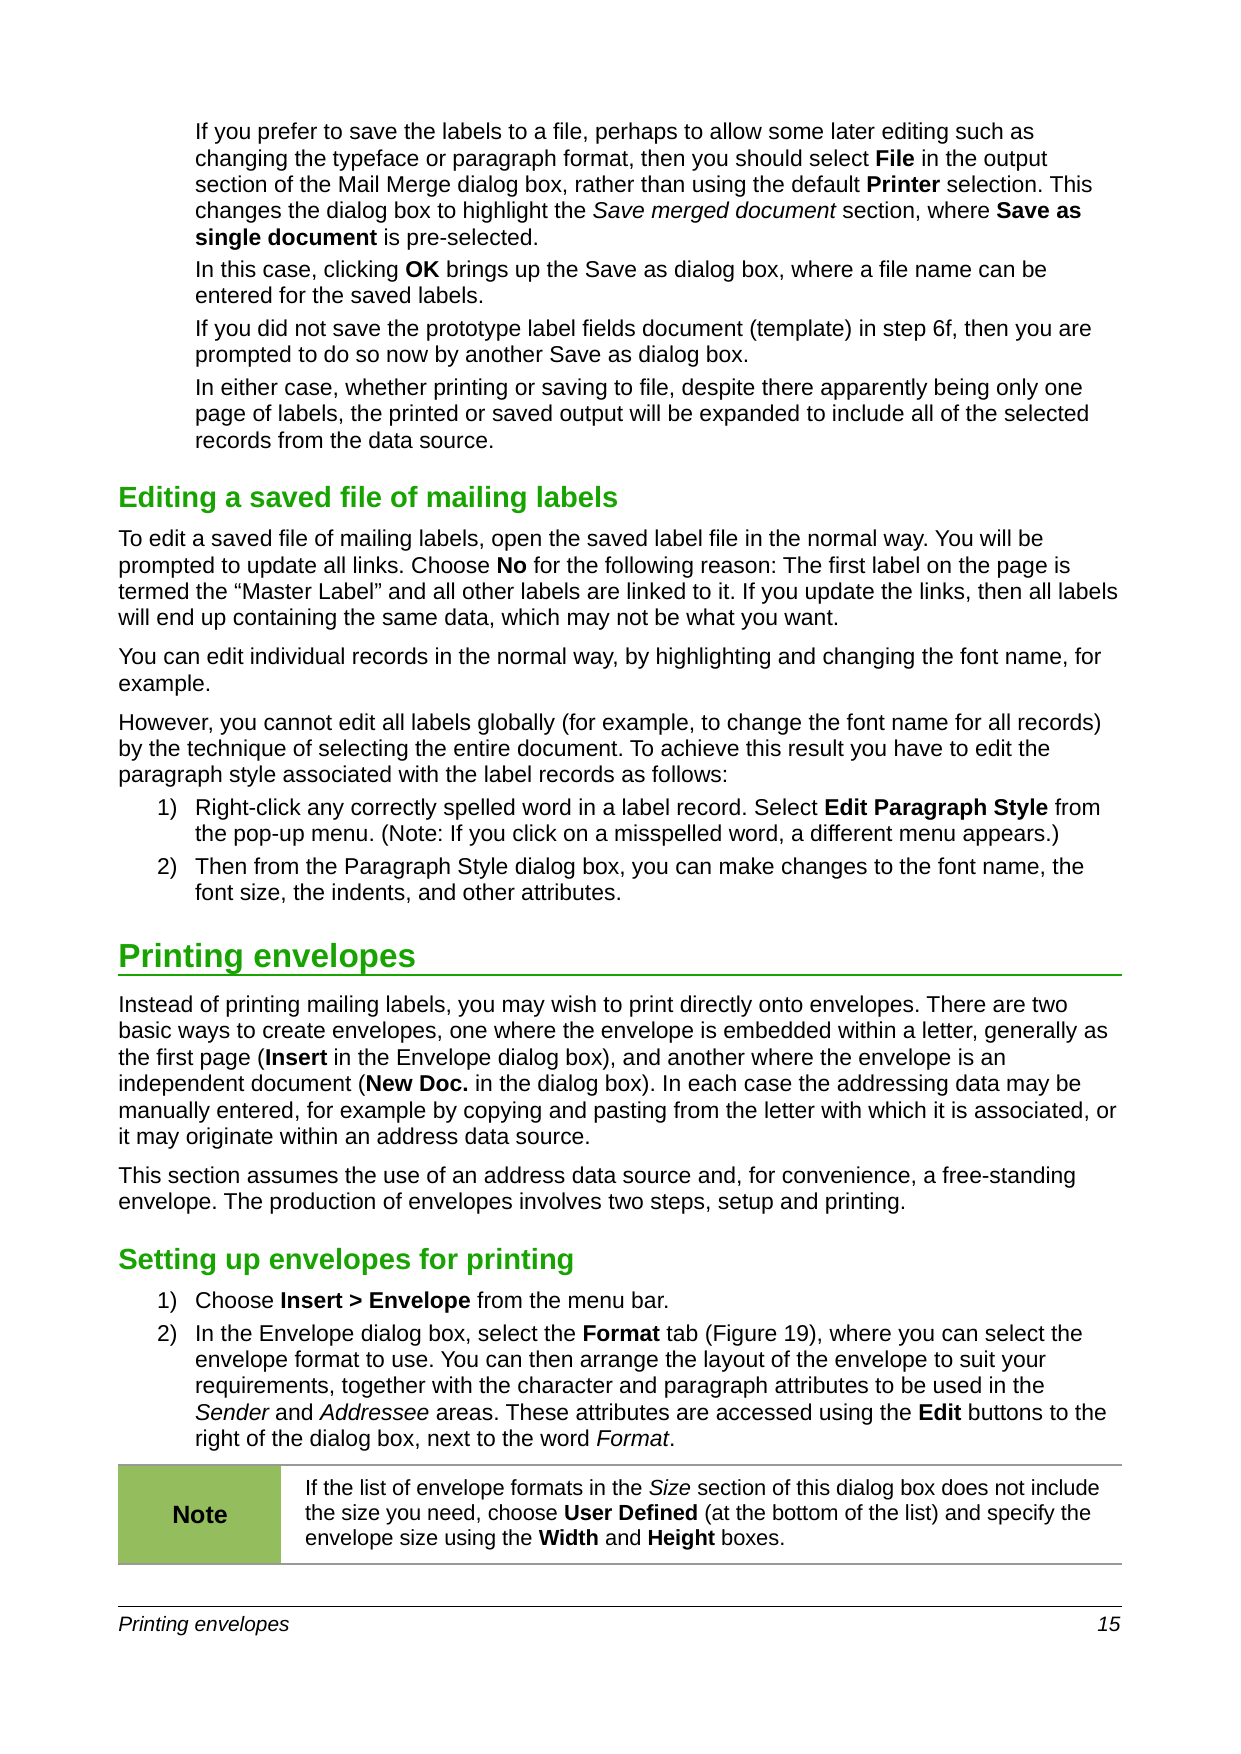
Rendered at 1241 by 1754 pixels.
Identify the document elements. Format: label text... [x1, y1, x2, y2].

subtitle Printing envelopes [118, 936, 1122, 974]
list However, you cannot edit all labels globally (for example, to change the font name for all records) by the technique of selecting the entire document. To achieve this result you have to edit the paragraph style associated with the label records as follows: [118, 708, 1122, 787]
list In the Envelope dialog box, select the Format tab (Figure 19), where you can select the envelope format to use. You can then arrange the layout of the envelope to suit your requirements, together with the character and paragraph attributes to be used in the Sender and Addressee areas. These attributes are accessed using the Edit buttons to the right of the dialog box, next to the word Format. [177, 1320, 1122, 1451]
list Choose Insert > Envelope from the menu bar. [177, 1287, 1122, 1313]
table_header If the list of envelope formats in the Size section of this dialog box does not include the size you need, choose User Defined (at the bottom of the list) and specify the envelope size using the Width and Height boxes. [281, 1466, 1122, 1563]
subtitle Editing a saved file of mailing labels [118, 480, 1122, 513]
list In either case, whether printing or saving to file, despite there apparently being only one page of labels, the printed or saved output will be expanded to include all of the selected records from the data source. [195, 374, 1122, 453]
subtitle Setting up envelopes for printing [118, 1242, 1122, 1275]
list If you prefer to save the labels to a file, perhaps to allow some later editing such as changing the typeface or paragraph format, then you should select File in the output section of the Mail Merge dialog box, rather than using the default Printer selection. This changes the dialog box to highlight the Save merged document section, where Save as single document is pre-selected. [195, 118, 1122, 250]
table_header Note [118, 1466, 281, 1563]
list In this case, clicking OK brings up the Save as dialog box, where a file name can be entered for the saved labels. [195, 256, 1122, 309]
text You can edit individual records in the normal way, by highlighting and changing the font name, for example. [118, 643, 1122, 696]
text To edit a saved file of mailing labels, open the saved label file in the normal way. You will be prompted to update all links. Choose No for the following reason: The first label on the page is termed the “Master Label” and all other labels are linked to it. If you update the links, then all labels will end up containing the same data, which may not be what you want. [118, 525, 1122, 631]
text Instead of printing mailing labels, you may wish to print directly onto envelopes. There are two basic ways to create envelopes, one where the envelope is embedded within a letter, generally as the first page (Insert in the Envelope dialog box), and another where the envelope is an independent document (New Doc. in the dialog box). In each case the addressing data may be manually entered, for example by copying and pasting from the letter with which it is associated, or it may originate within an address data source. [118, 991, 1122, 1149]
list Then from the Paragraph Style dialog box, you can make changes to the font name, the font size, the indents, and other attributes. [177, 853, 1122, 906]
list Right-click any correctly spelled word in a label record. Select Edit Paragraph Style from the pop-up menu. (Note: If you click on a misspelled word, a different menu appears.) [177, 794, 1122, 847]
list If you did not save the prototype label fields document (template) in step 6f, then you are prompted to do so now by another Save as dialog box. [195, 315, 1122, 368]
text This section assumes the use of an address data source and, for convenience, a free-standing envelope. The production of envelopes involves two steps, setup and printing. [118, 1162, 1122, 1214]
